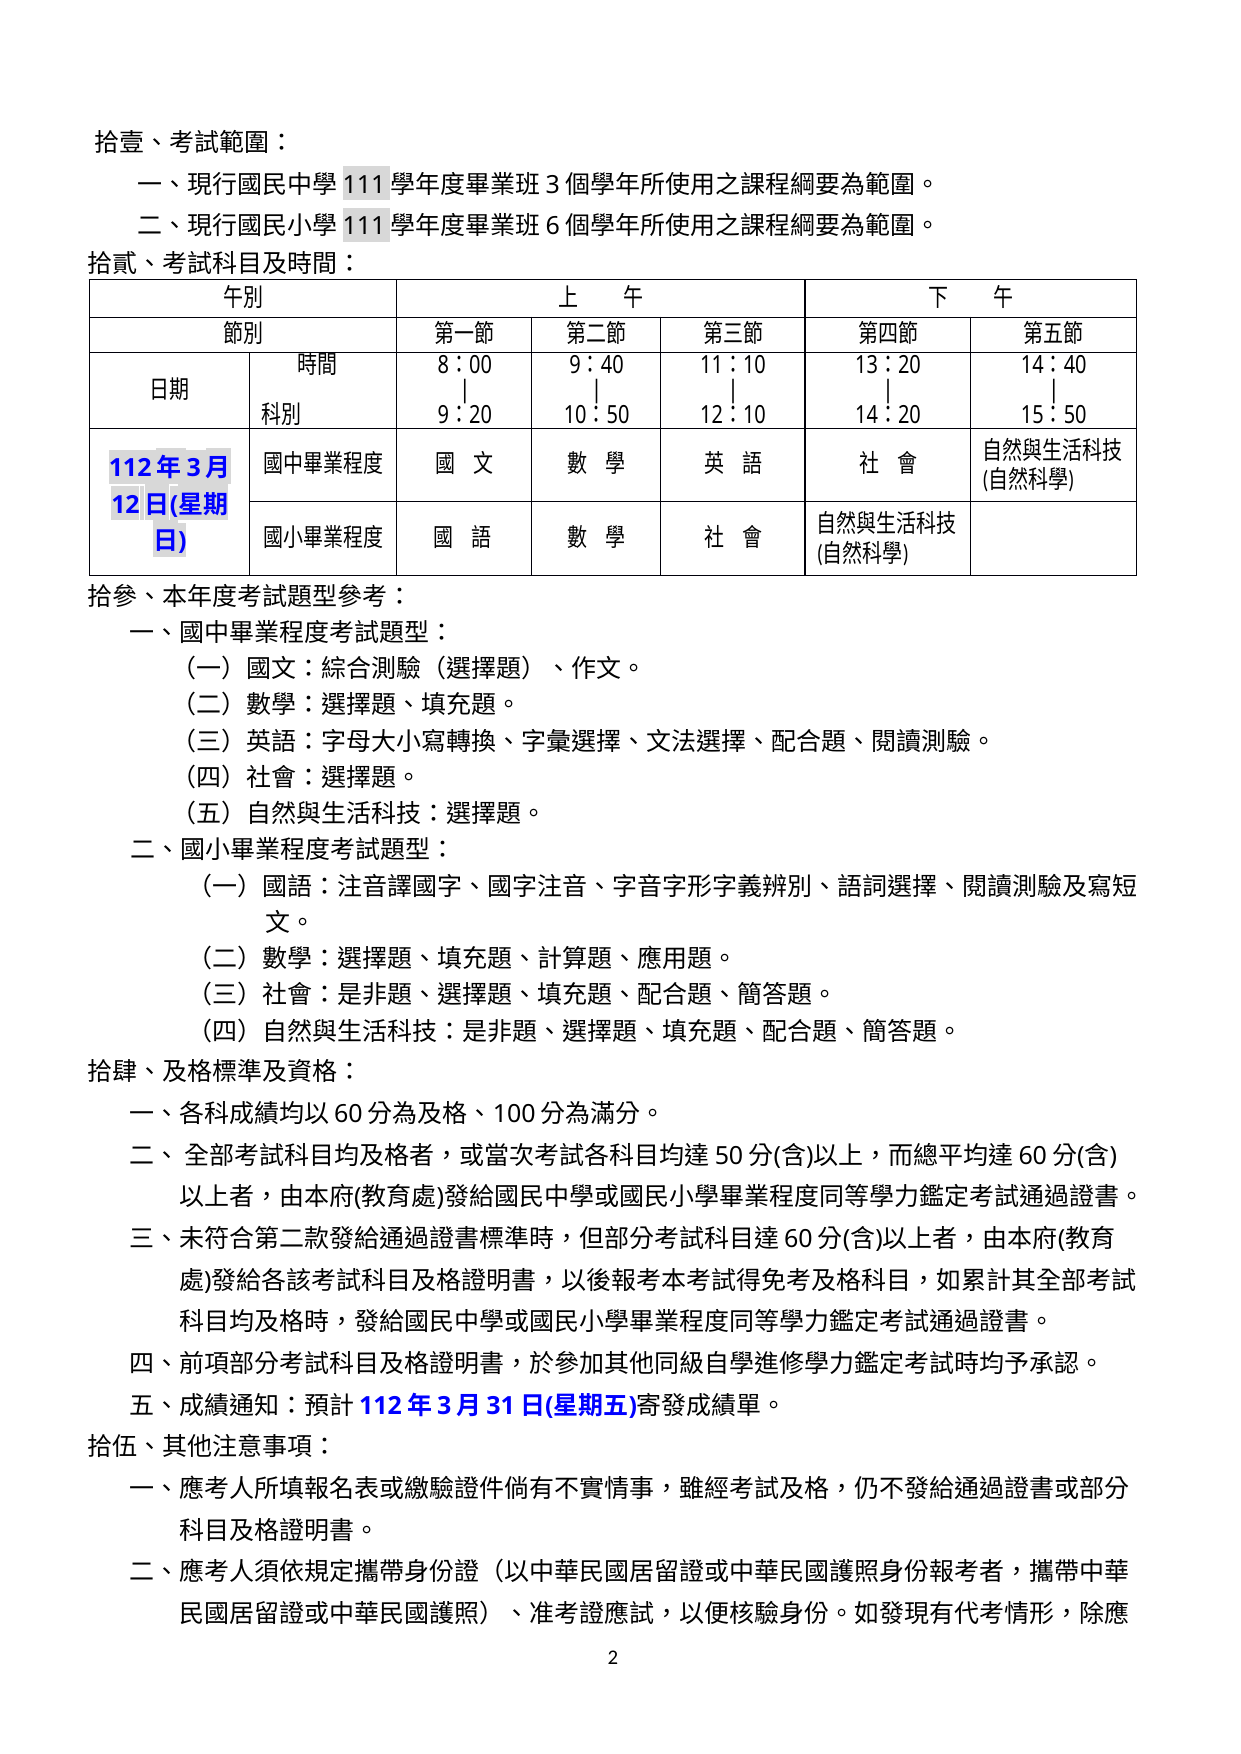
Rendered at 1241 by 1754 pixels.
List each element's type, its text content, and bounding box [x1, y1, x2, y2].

table_cell 時間 科別 [250, 353, 396, 428]
text 二、現行國民小學111學年度畢業班6個學年所使用之課程綱要為範圍。 [137, 201, 1137, 243]
text 二、應考人須依規定攜帶身份證（以中華民國居留證或中華民國護照身份報考者，攜帶中華民國居留證或中華民國護照）、准考證應試，以便核驗身份。如發現有代考情形，除應 [129, 1547, 1137, 1631]
table_header 午別 [90, 280, 396, 317]
text 五、成績通知：預計112年3月31日(星期五)寄發成績單。 [129, 1381, 1137, 1422]
table_cell 國 語 [397, 502, 531, 575]
table_cell 112年3月12日(星期日) [90, 429, 249, 575]
text 一、應考人所填報名表或繳驗證件倘有不實情事，雖經考試及格，仍不發給通過證書或部分科目及格證明書。 [129, 1464, 1137, 1547]
text （四）自然與生活科技：是非題、選擇題、填充題、配合題、簡答題。 [87, 1011, 1137, 1047]
table_cell [971, 502, 1136, 575]
table_cell 自然與生活科技 (自然科學) [971, 429, 1136, 501]
text （一）國文：綜合測驗（選擇題）、作文。 [171, 649, 1137, 685]
table_cell 13：20 ∣ 14：20 [806, 353, 970, 428]
text 四、前項部分考試科目及格證明書，於參加其他同級自學進修學力鑑定考試時均予承認。 [129, 1339, 1137, 1381]
table_cell 英 語 [661, 429, 804, 501]
text （二）數學：選擇題、填充題、計算題、應用題。 [87, 939, 1137, 975]
table_cell 國中畢業程度 [250, 429, 396, 501]
table_header 下 午 [806, 280, 1136, 317]
table_cell 社 會 [661, 502, 804, 575]
text （五）自然與生活科技：選擇題。 [171, 794, 1137, 830]
table_cell 國小畢業程度 [250, 502, 396, 575]
table_cell 日期 [90, 353, 249, 428]
text 一、現行國民中學111學年度畢業班3個學年所使用之課程綱要為範圍。 [137, 160, 1137, 201]
text （二）數學：選擇題、填充題。 [171, 685, 1137, 721]
table_cell 數 學 [532, 502, 660, 575]
table_cell 第二節 [532, 318, 660, 352]
text 三、未符合第二款發給通過證書標準時，但部分考試科目達60分(含)以上者，由本府(教育處)發給各該考試科目及格證明書，以後報考本考試得免考及格科目，如累計其全部考試科目均及格時，發給國民中學或國民小學畢業程度同等學力鑑定考試通過證書。 [129, 1214, 1137, 1339]
table_cell 第四節 [806, 318, 970, 352]
table_cell 第一節 [397, 318, 531, 352]
text 拾壹、考試範圍： [87, 118, 1137, 160]
table_cell 11：10 ∣ 12：10 [661, 353, 804, 428]
text 一、各科成績均以60分為及格、100分為滿分。 [129, 1089, 1137, 1131]
text （一）國語：注音譯國字、國字注音、字音字形字義辨別、語詞選擇、閱讀測驗及寫短 [187, 866, 1137, 902]
text 二、 全部考試科目均及格者，或當次考試各科目均達50分(含)以上，而總平均達60分(含)以上者，由本府(教育處)發給國民中學或國民小學畢業程度同等學力鑑定考試通過證書。 [129, 1131, 1137, 1214]
text 拾伍、其他注意事項： [87, 1422, 1137, 1464]
table_header 上 午 [397, 280, 804, 317]
text （三）社會：是非題、選擇題、填充題、配合題、簡答題。 [87, 975, 1137, 1011]
text 文。 [187, 902, 1137, 939]
table_cell 14：40 ∣ 15：50 [971, 353, 1136, 428]
table_cell 9：40 ∣ 10：50 [532, 353, 660, 428]
text （三）英語：字母大小寫轉換、字彙選擇、文法選擇、配合題、閱讀測驗。 [171, 721, 1137, 757]
table_cell 8：00 ∣ 9：20 [397, 353, 531, 428]
table_cell 自然與生活科技 (自然科學) [806, 502, 970, 575]
table_cell 數 學 [532, 429, 660, 501]
text 拾參、本年度考試題型參考： [87, 576, 1137, 612]
table_cell 第五節 [971, 318, 1136, 352]
table_cell 節別 [90, 318, 396, 352]
table_cell 國 文 [397, 429, 531, 501]
text （四）社會：選擇題。 [171, 757, 1137, 794]
text 一、國中畢業程度考試題型： [129, 612, 1137, 649]
text 拾貳、考試科目及時間： [87, 243, 1137, 279]
table_cell 第三節 [661, 318, 804, 352]
table_cell 社 會 [806, 429, 970, 501]
text 二、國小畢業程度考試題型： [130, 830, 1137, 866]
text 拾肆、及格標準及資格： [87, 1047, 1137, 1089]
